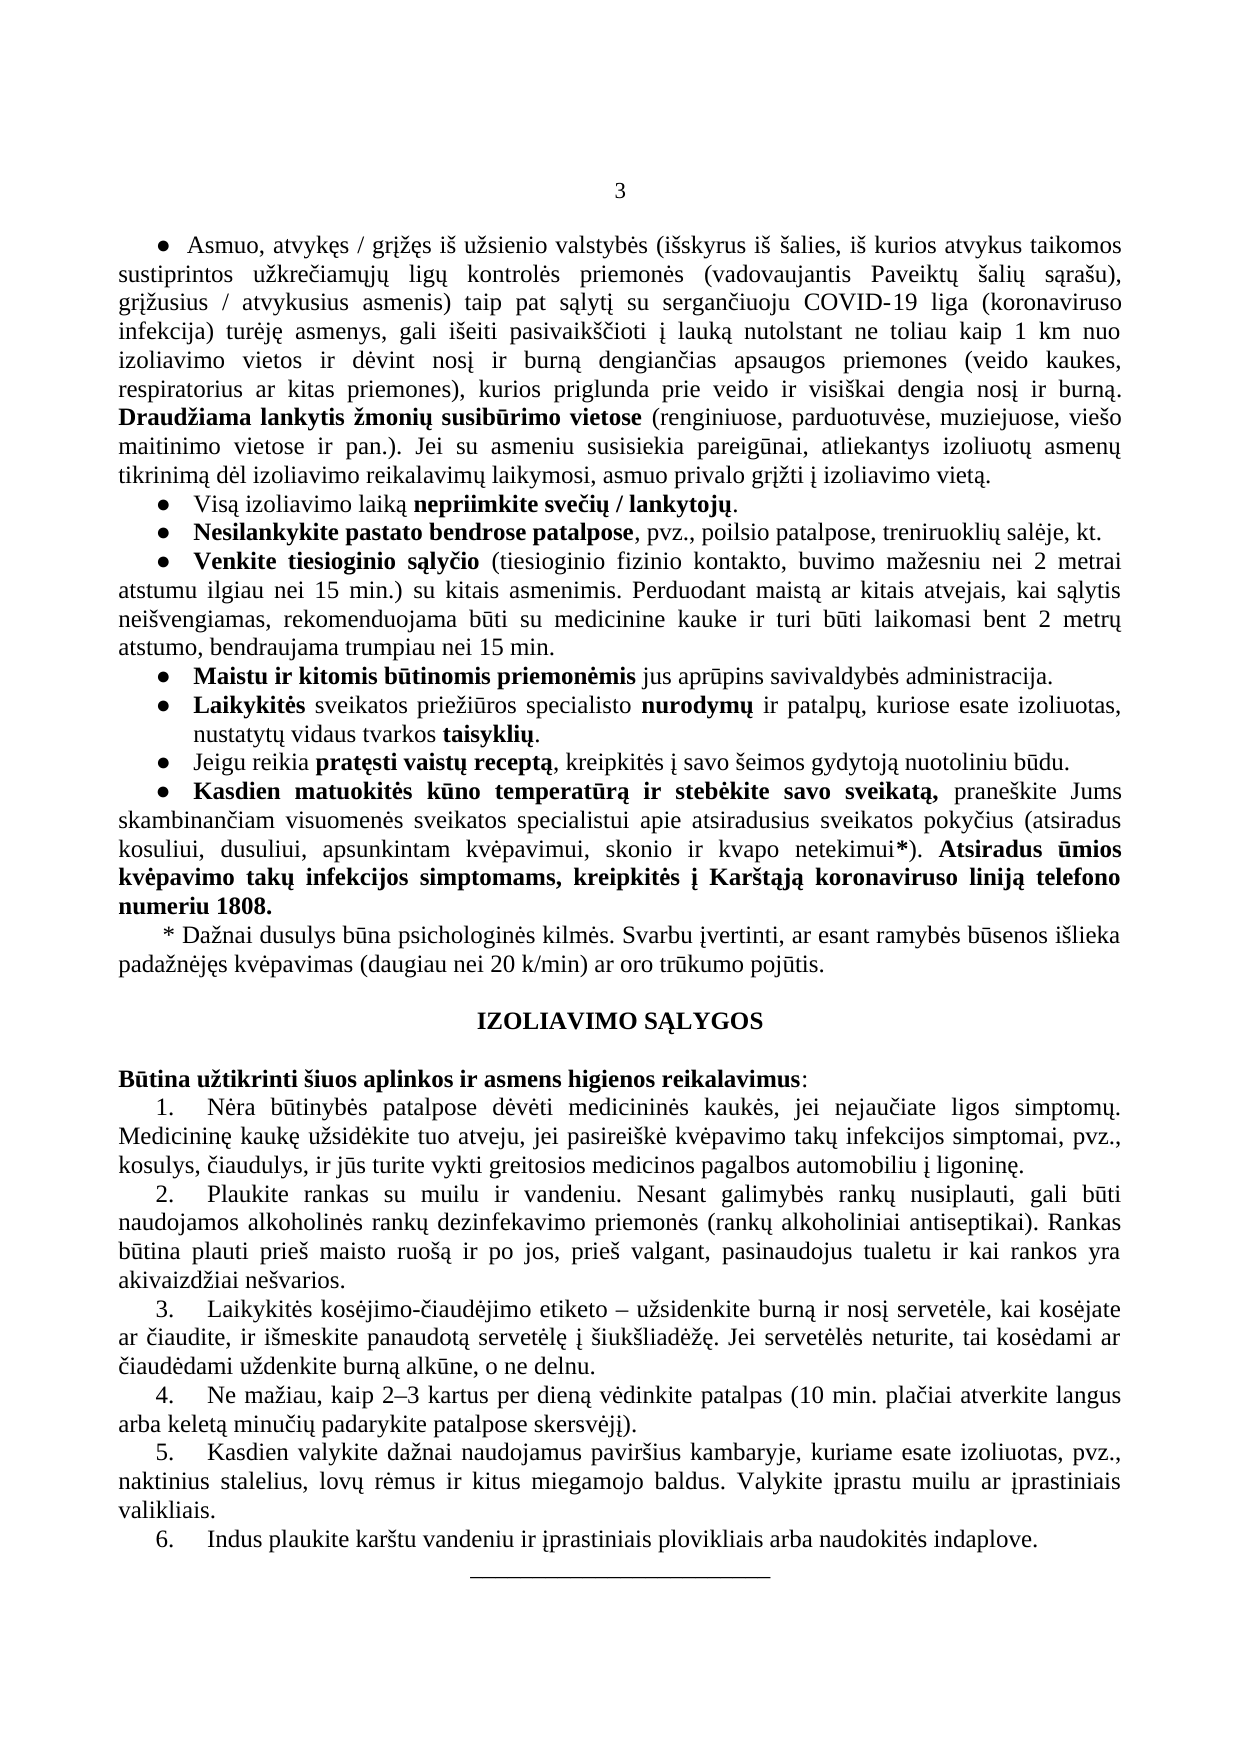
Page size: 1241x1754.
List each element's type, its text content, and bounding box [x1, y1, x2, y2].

text ● Kasdien matuokitės kūno temperatūrą ir stebėkite savo sveikatą, praneškite Jums skambinančiam visuomenės sveikatos specialistui apie atsiradusius sveikatos pokyčius (atsiradus kosuliui, dusuliui, apsunkintam kvėpavimui, skonio ir kvapo netekimui*). Atsiradus ūmios kvėpavimo takų infekcijos simptomams, kreipkitės į Karštąją koronaviruso liniją telefono numeriu 1808. [118, 776, 1122, 920]
text ________________________ [118, 1552, 1122, 1581]
text 5. Kasdien valykite dažnai naudojamus paviršius kambaryje, kuriame esate izoliuotas, pvz., naktinius stalelius, lovų rėmus ir kitus miegamojo baldus. Valykite įprastu muilu ar įprastiniais valikliais. [118, 1437, 1122, 1524]
text ● Asmuo, atvykęs / grįžęs iš užsienio valstybės (išskyrus iš šalies, iš kurios atvykus taikomos sustiprintos užkrečiamųjų ligų kontrolės priemonės (vadovaujantis Paveiktų šalių sąrašu), grįžusius / atvykusius asmenis) taip pat sąlytį su sergančiuoju COVID-19 liga (koronaviruso infekcija) turėję asmenys, gali išeiti pasivaikščioti į lauką nutolstant ne toliau kaip 1 km nuo izoliavimo vietos ir dėvint nosį ir burną dengiančias apsaugos priemones (veido kaukes, respiratorius ar kitas priemones), kurios priglunda prie veido ir visiškai dengia nosį ir burną. Draudžiama lankytis žmonių susibūrimo vietose (renginiuose, parduotuvėse, muziejuose, viešo maitinimo vietose ir pan.). Jei su asmeniu susisiekia pareigūnai, atliekantys izoliuotų asmenų tikrinimą dėl izoliavimo reikalavimų laikymosi, asmuo privalo grįžti į izoliavimo vietą. [118, 230, 1122, 489]
text ● Nesilankykite pastato bendrose patalpose, pvz., poilsio patalpose, treniruoklių salėje, kt. [118, 517, 1122, 546]
text ● Venkite tiesioginio sąlyčio (tiesioginio fizinio kontakto, buvimo mažesniu nei 2 metrai atstumu ilgiau nei 15 min.) su kitais asmenimis. Perduodant maistą ar kitais atvejais, kai sąlytis neišvengiamas, rekomenduojama būti su medicinine kauke ir turi būti laikomasi bent 2 metrų atstumo, bendraujama trumpiau nei 15 min. [118, 546, 1122, 661]
text ● Maistu ir kitomis būtinomis priemonėmis jus aprūpins savivaldybės administracija. [118, 661, 1122, 690]
text ● Laikykitės sveikatos priežiūros specialisto nurodymų ir patalpų, kuriose esate izoliuotas, nustatytų vidaus tvarkos taisyklių. [156, 690, 1122, 747]
text * Dažnai dusulys būna psichologinės kilmės. Svarbu įvertinti, ar esant ramybės būsenos išlieka padažnėjęs kvėpavimas (daugiau nei 20 k/min) ar oro trūkumo pojūtis. [118, 920, 1122, 977]
text ● Visą izoliavimo laiką nepriimkite svečių / lankytojų. [118, 489, 1122, 517]
text izoliavimo sąlygos [118, 1006, 1122, 1035]
text ● Jeigu reikia pratęsti vaistų receptą, kreipkitės į savo šeimos gydytoją nuotoliniu būdu. [156, 747, 1122, 776]
text Būtina užtikrinti šiuos aplinkos ir asmens higienos reikalavimus: [118, 1064, 1122, 1092]
text 2. Plaukite rankas su muilu ir vandeniu. Nesant galimybės rankų nusiplauti, gali būti naudojamos alkoholinės rankų dezinfekavimo priemonės (rankų alkoholiniai antiseptikai). Rankas būtina plauti prieš maisto ruošą ir po jos, prieš valgant, pasinaudojus tualetu ir kai rankos yra akivaizdžiai nešvarios. [118, 1179, 1122, 1294]
text 4. Ne mažiau, kaip 2–3 kartus per dieną vėdinkite patalpas (10 min. plačiai atverkite langus arba keletą minučių padarykite patalpose skersvėjį). [118, 1380, 1122, 1437]
text 1. Nėra būtinybės patalpose dėvėti medicininės kaukės, jei nejaučiate ligos simptomų. Medicininę kaukę užsidėkite tuo atveju, jei pasireiškė kvėpavimo takų infekcijos simptomai, pvz., kosulys, čiaudulys, ir jūs turite vykti greitosios medicinos pagalbos automobiliu į ligoninę. [118, 1092, 1122, 1179]
text 6. Indus plaukite karštu vandeniu ir įprastiniais plovikliais arba naudokitės indaplove. [118, 1524, 1122, 1552]
text 3. Laikykitės kosėjimo-čiaudėjimo etiketo – užsidenkite burną ir nosį servetėle, kai kosėjate ar čiaudite, ir išmeskite panaudotą servetėlę į šiukšliadėžę. Jei servetėlės neturite, tai kosėdami ar čiaudėdami uždenkite burną alkūne, o ne delnu. [118, 1294, 1122, 1380]
